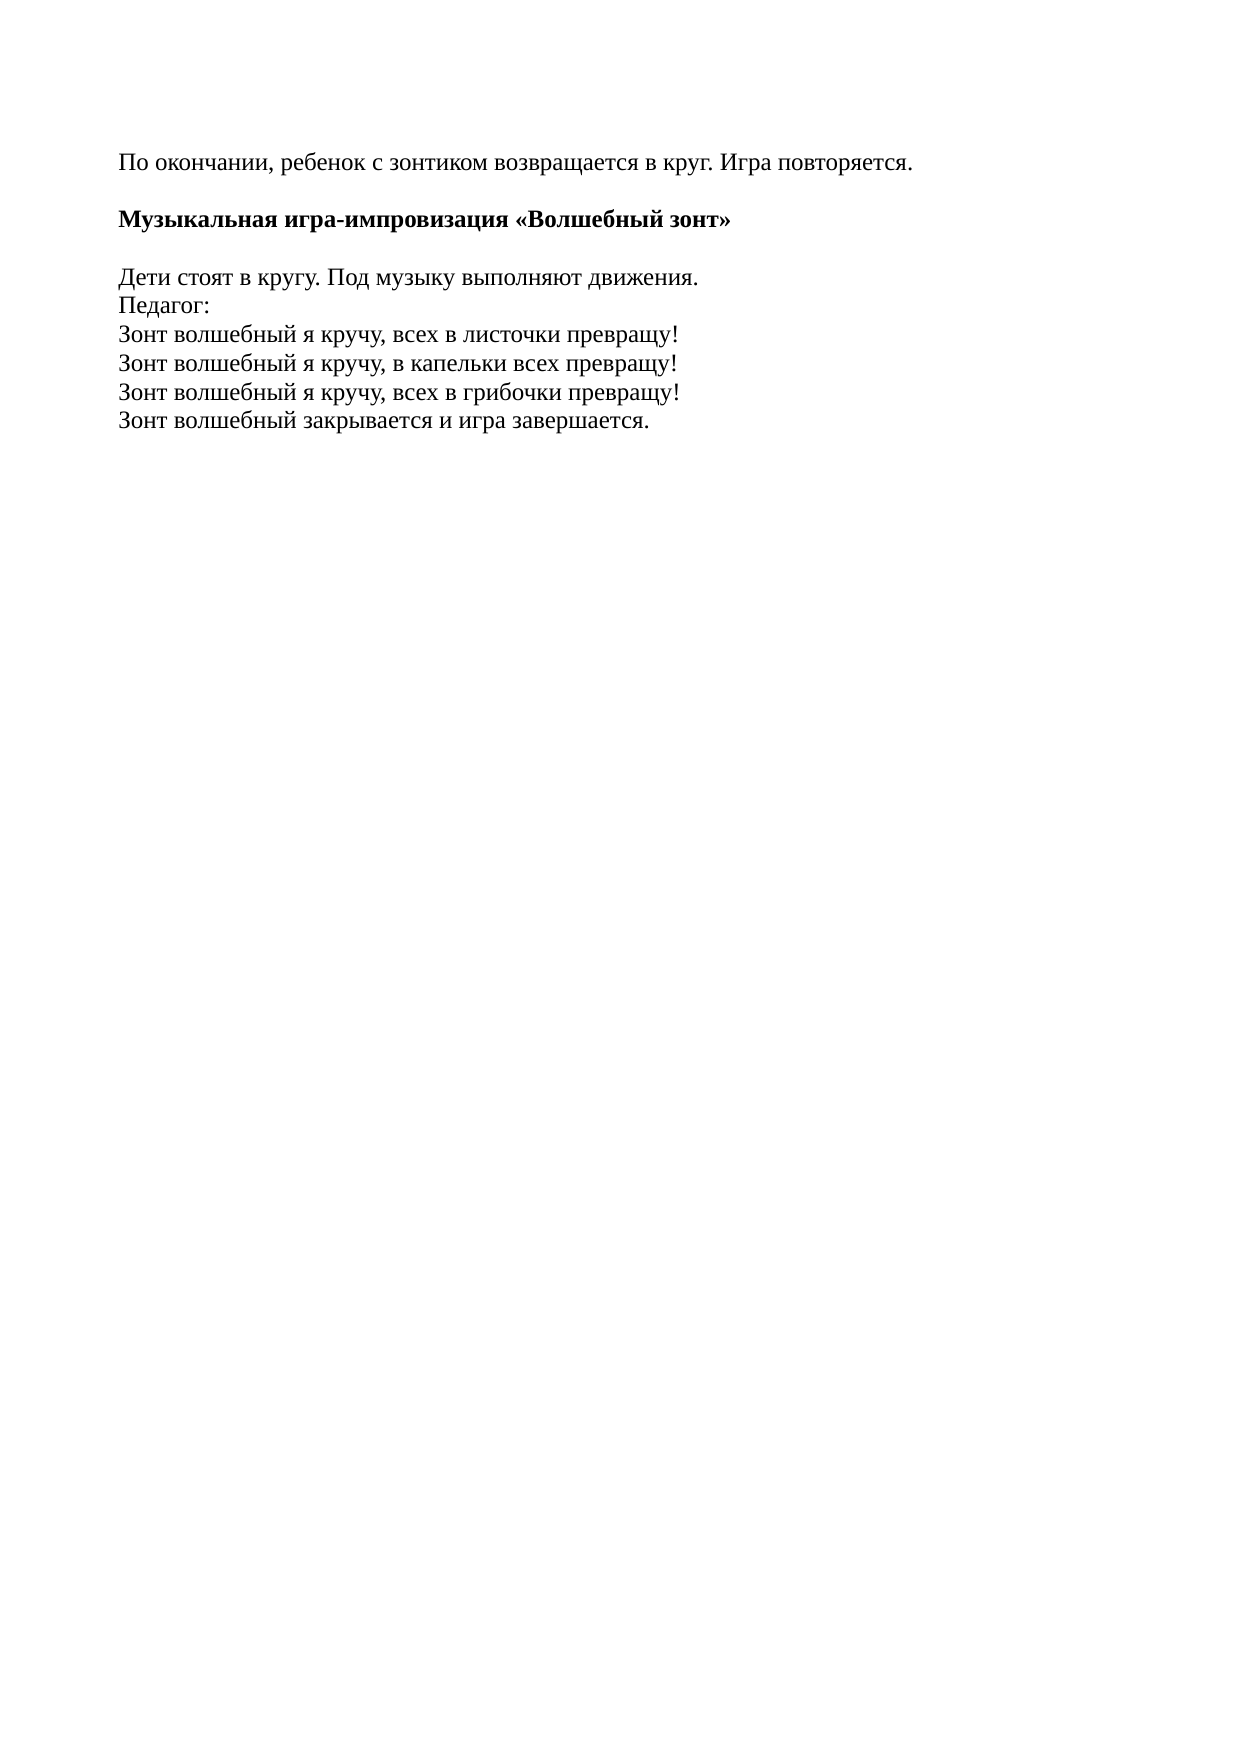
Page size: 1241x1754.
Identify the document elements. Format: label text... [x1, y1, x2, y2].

text Дети стоят в кругу. Под музыку выполняют движения. Педагог: Зонт волшебный я кручу, всех в листочки превращу! Зонт волшебный я кручу, в капельки всех превращу! Зонт волшебный я кручу, всех в грибочки превращу! Зонт волшебный закрывается и игра завершается. [118, 233, 1122, 434]
text Музыкальная игра-импровизация «Волшебный зонт» [118, 204, 1122, 233]
text По окончании, ребенок с зонтиком возвращается в круг. Игра повторяется. [118, 118, 1122, 176]
